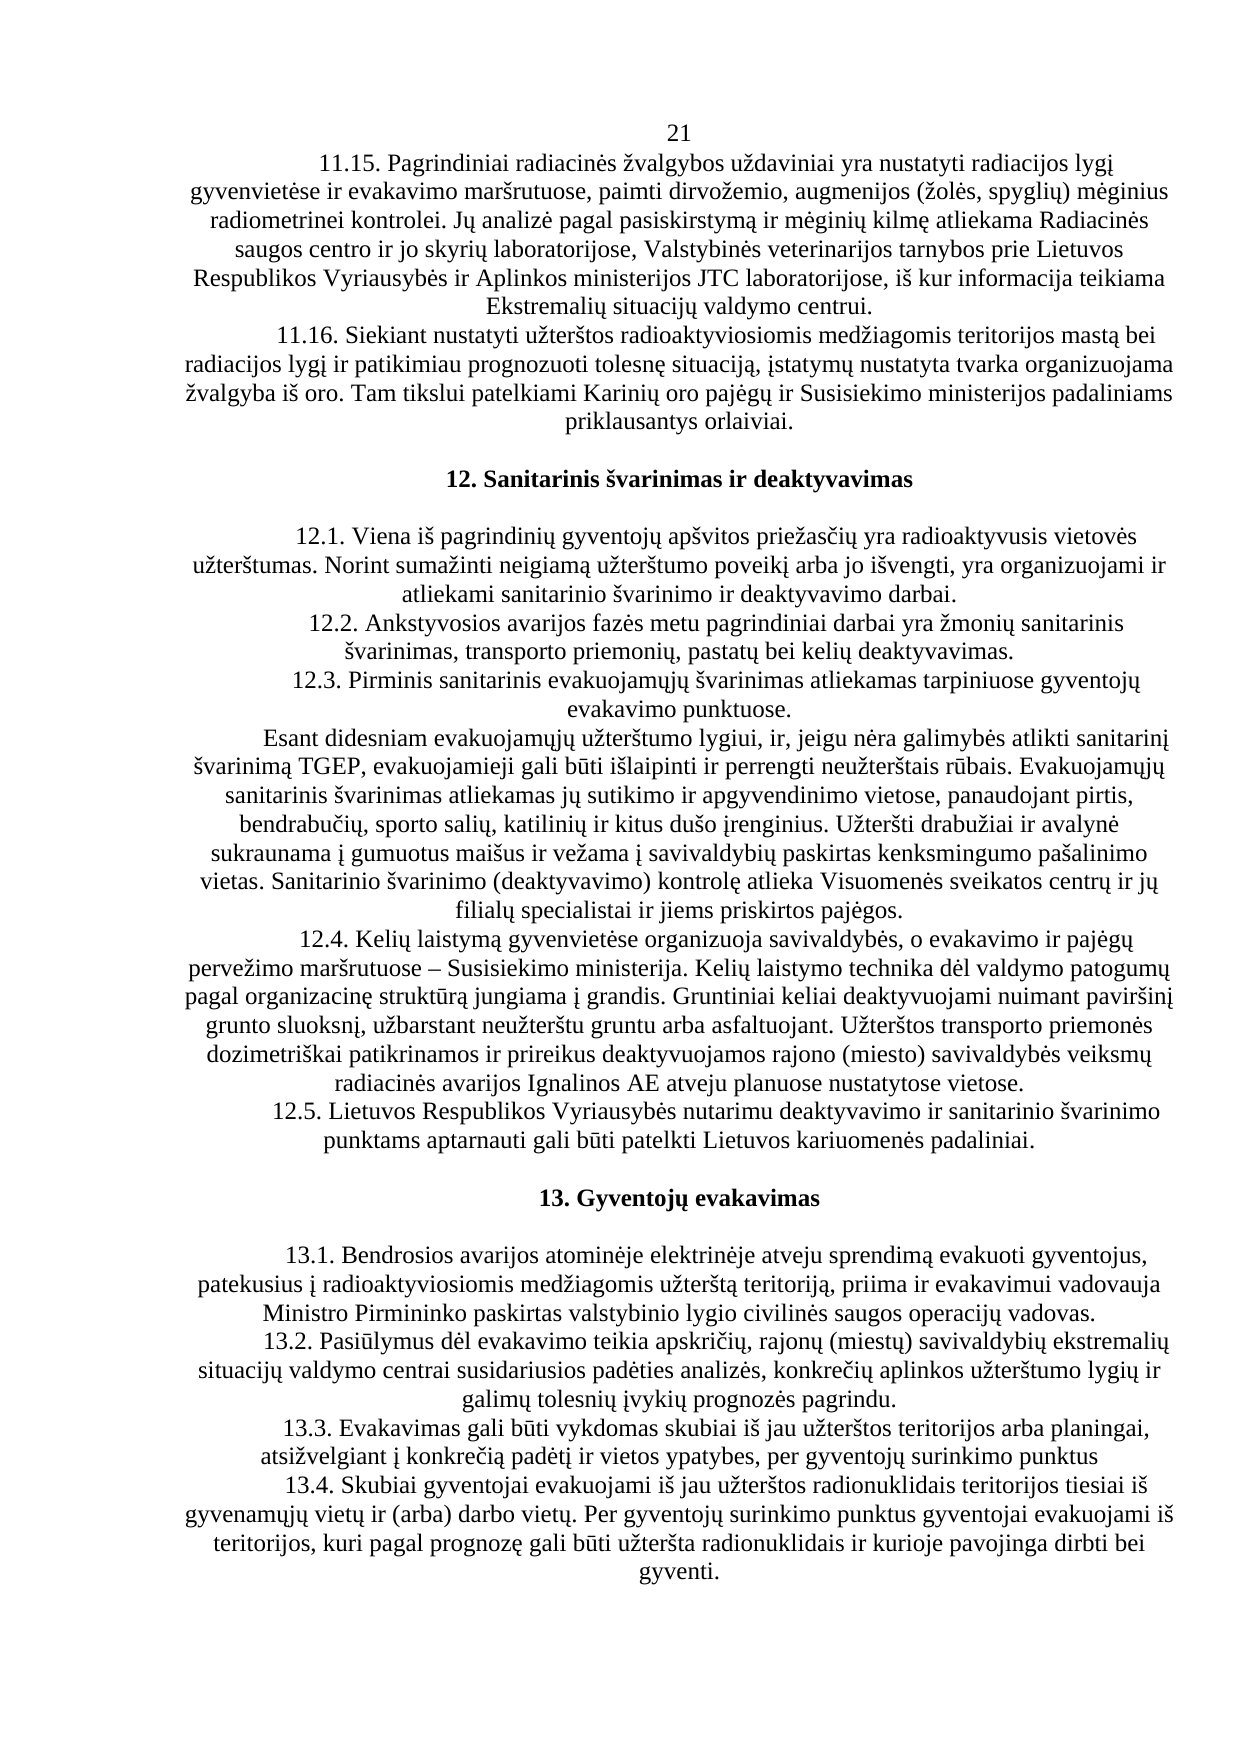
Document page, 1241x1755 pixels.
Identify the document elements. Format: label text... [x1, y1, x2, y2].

text 12.3. Pirminis sanitarinis evakuojamųjų švarinimas atliekamas tarpiniuose gyventojų evakavimo punktuose. [177, 665, 1181, 723]
text 12.2. Ankstyvosios avarijos fazės metu pagrindiniai darbai yra žmonių sanitarinis švarinimas, transporto priemonių, pastatų bei kelių deaktyvavimas. [177, 608, 1181, 665]
text 13.1. Bendrosios avarijos atominėje elektrinėje atveju sprendimą evakuoti gyventojus, patekusius į radioaktyviosiomis medžiagomis užterštą teritoriją, priima ir evakavimui vadovauja Ministro Pirmininko paskirtas valstybinio lygio civilinės saugos operacijų vadovas. [177, 1240, 1181, 1326]
text 11.16. Siekiant nustatyti užterštos radioaktyviosiomis medžiagomis teritorijos mastą bei radiacijos lygį ir patikimiau prognozuoti tolesnę situaciją, įstatymų nustatyta tvarka organizuojama žvalgyba iš oro. Tam tikslui patelkiami Karinių oro pajėgų ir Susisiekimo ministerijos padaliniams priklausantys orlaiviai. [177, 320, 1181, 435]
text 13.2. Pasiūlymus dėl evakavimo teikia apskričių, rajonų (miestų) savivaldybių ekstremalių situacijų valdymo centrai susidariusios padėties analizės, konkrečių aplinkos užterštumo lygių ir galimų tolesnių įvykių prognozės pagrindu. [177, 1326, 1181, 1413]
text Esant didesniam evakuojamųjų užterštumo lygiui, ir, jeigu nėra galimybės atlikti sanitarinį švarinimą TGEP, evakuojamieji gali būti išlaipinti ir perrengti neužterštais rūbais. Evakuojamųjų sanitarinis švarinimas atliekamas jų sutikimo ir apgyvendinimo vietose, panaudojant pirtis, bendrabučių, sporto salių, katilinių ir kitus dušo įrenginius. Užteršti drabužiai ir avalynė sukraunama į gumuotus maišus ir vežama į savivaldybių paskirtas kenksmingumo pašalinimo vietas. Sanitarinio švarinimo (deaktyvavimo) kontrolę atlieka Visuomenės sveikatos centrų ir jų filialų specialistai ir jiems priskirtos pajėgos. [177, 723, 1181, 924]
text 12.1. Viena iš pagrindinių gyventojų apšvitos priežasčių yra radioaktyvusis vietovės užterštumas. Norint sumažinti neigiamą užterštumo poveikį arba jo išvengti, yra organizuojami ir atliekami sanitarinio švarinimo ir deaktyvavimo darbai. [177, 521, 1181, 608]
text 12.5. Lietuvos Respublikos Vyriausybės nutarimu deaktyvavimo ir sanitarinio švarinimo punktams aptarnauti gali būti patelkti Lietuvos kariuomenės padaliniai. [177, 1096, 1181, 1154]
text 13.3. Evakavimas gali būti vykdomas skubiai iš jau užterštos teritorijos arba planingai, atsižvelgiant į konkrečią padėtį ir vietos ypatybes, per gyventojų surinkimo punktus [177, 1413, 1181, 1470]
text 12. Sanitarinis švarinimas ir deaktyvavimas [177, 464, 1181, 493]
text 12.4. Kelių laistymą gyvenvietėse organizuoja savivaldybės, o evakavimo ir pajėgų pervežimo maršrutuose – Susisiekimo ministerija. Kelių laistymo technika dėl valdymo patogumų pagal organizacinę struktūrą jungiama į grandis. Gruntiniai keliai deaktyvuojami nuimant paviršinį grunto sluoksnį, užbarstant neužterštu gruntu arba asfaltuojant. Užterštos transporto priemonės dozimetriškai patikrinamos ir prireikus deaktyvuojamos rajono (miesto) savivaldybės veiksmų radiacinės avarijos Ignalinos AE atveju planuose nustatytose vietose. [177, 924, 1181, 1096]
text 13.4. Skubiai gyventojai evakuojami iš jau užterštos radionuklidais teritorijos tiesiai iš gyvenamųjų vietų ir (arba) darbo vietų. Per gyventojų surinkimo punktus gyventojai evakuojami iš teritorijos, kuri pagal prognozę gali būti užteršta radionuklidais ir kurioje pavojinga dirbti bei gyventi. [177, 1470, 1181, 1585]
text 13. Gyventojų evakavimas [177, 1183, 1181, 1211]
text 11.15. Pagrindiniai radiacinės žvalgybos uždaviniai yra nustatyti radiacijos lygį gyvenvietėse ir evakavimo maršrutuose, paimti dirvožemio, augmenijos (žolės, spyglių) mėginius radiometrinei kontrolei. Jų analizė pagal pasiskirstymą ir mėginių kilmę atliekama Radiacinės saugos centro ir jo skyrių laboratorijose, Valstybinės veterinarijos tarnybos prie Lietuvos Respublikos Vyriausybės ir Aplinkos ministerijos JTC laboratorijose, iš kur informacija teikiama Ekstremalių situacijų valdymo centrui. [177, 148, 1181, 320]
